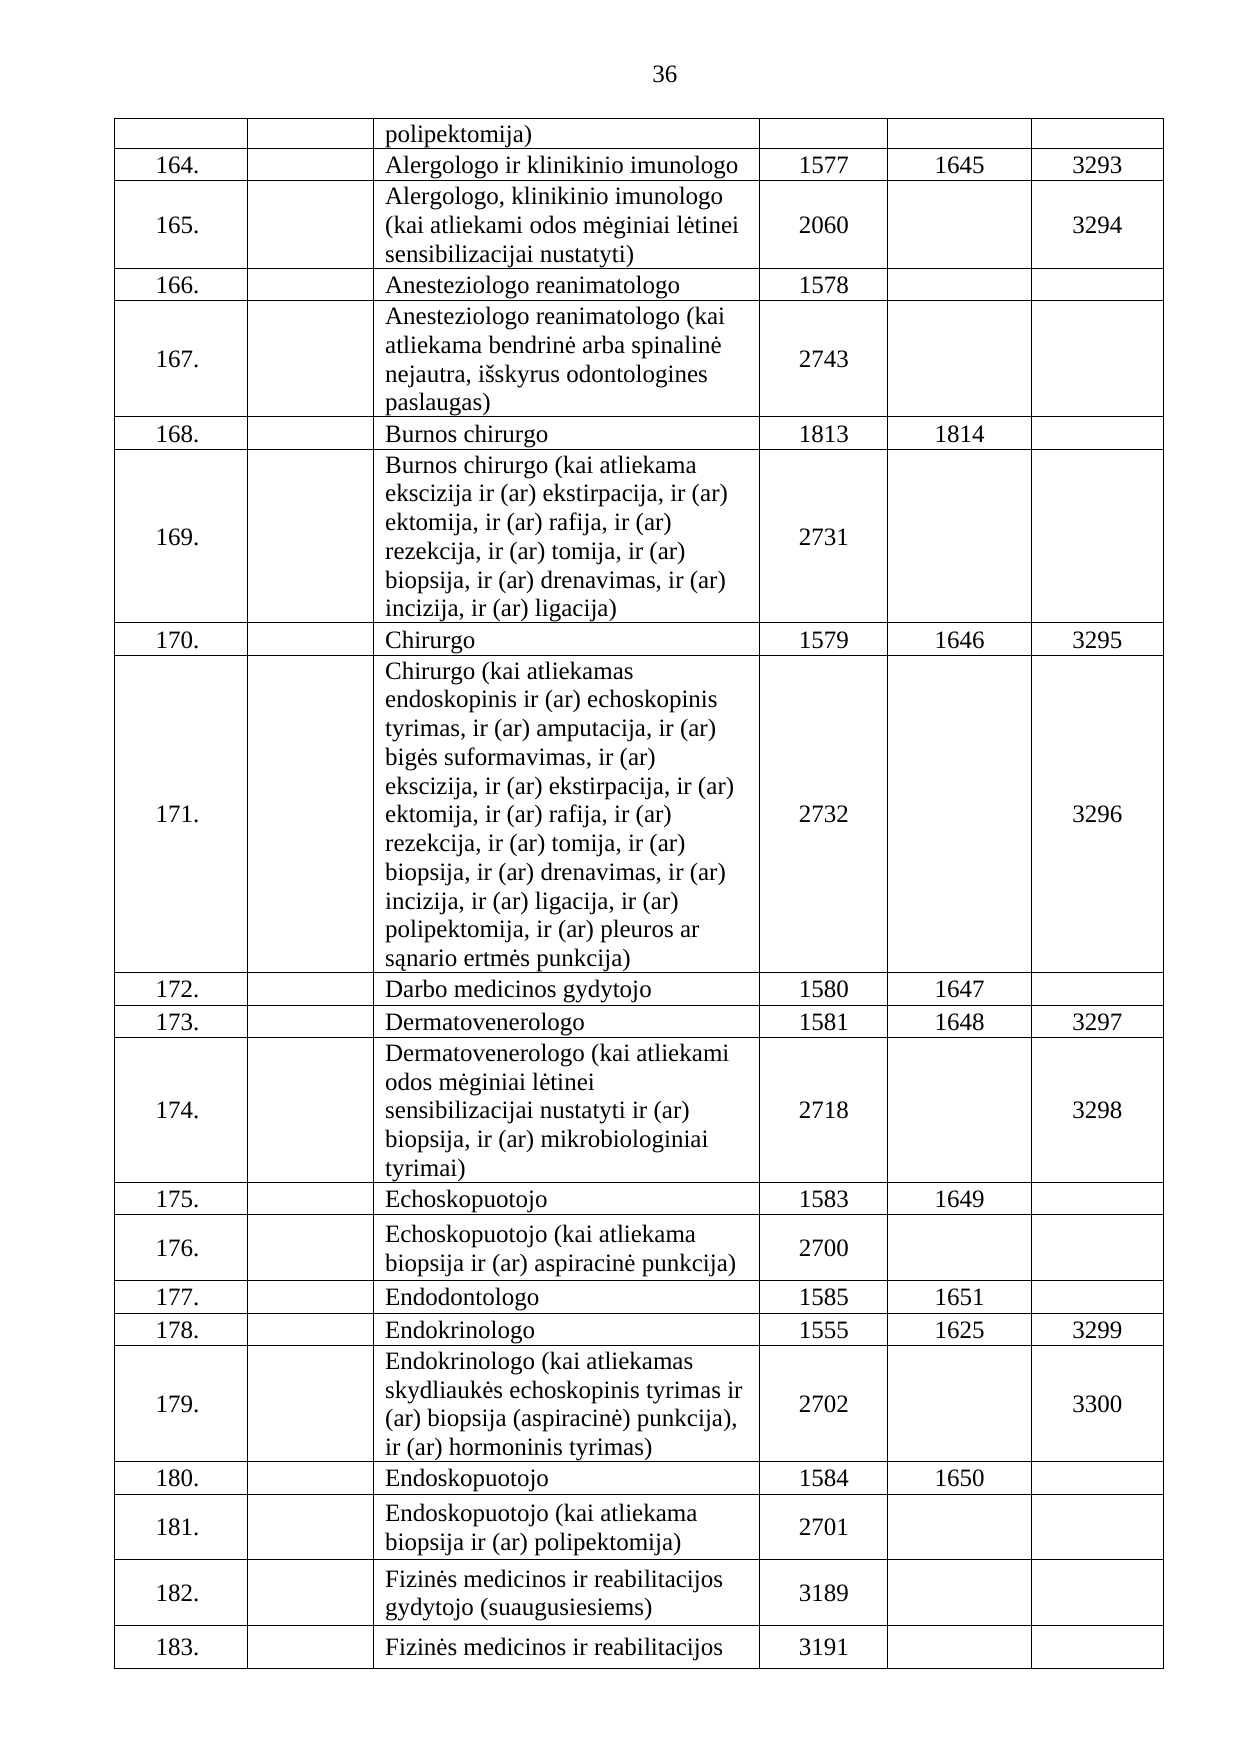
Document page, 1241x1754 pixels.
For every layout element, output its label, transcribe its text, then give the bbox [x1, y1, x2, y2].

table_cell 171. [115, 656, 247, 972]
table_cell 1813 [760, 417, 887, 449]
table_cell Endokrinologo (kai atliekamas skydliaukės echoskopinis tyrimas ir (ar) biopsija (aspiracinė) punkcija), ir (ar) hormoninis tyrimas) [374, 1346, 759, 1461]
table_cell [1032, 1281, 1163, 1312]
table_cell 3295 [1032, 623, 1163, 655]
table_cell [1032, 1560, 1163, 1625]
table_cell Burnos chirurgo [374, 417, 759, 449]
table_cell [888, 119, 1031, 148]
table_cell 3296 [1032, 656, 1163, 972]
table_cell [248, 1038, 373, 1182]
table_cell 1583 [760, 1183, 887, 1214]
table_cell 175. [115, 1183, 247, 1214]
table_cell Dermatovenerologo [374, 1006, 759, 1037]
table_cell [888, 1626, 1031, 1667]
table_cell 168. [115, 417, 247, 449]
table_cell Chirurgo [374, 623, 759, 655]
table_cell 1648 [888, 1006, 1031, 1037]
table_cell 182. [115, 1560, 247, 1625]
table_cell [248, 973, 373, 1004]
table_cell 1578 [760, 269, 887, 300]
table_cell 166. [115, 269, 247, 300]
table_cell 2060 [760, 181, 887, 268]
table_cell 3189 [760, 1560, 887, 1625]
table_cell polipektomija) [374, 119, 759, 148]
table_cell [888, 1560, 1031, 1625]
table_cell 3293 [1032, 149, 1163, 180]
table_cell 2718 [760, 1038, 887, 1182]
table_cell 179. [115, 1346, 247, 1461]
table_cell [888, 181, 1031, 268]
table_cell [248, 1006, 373, 1037]
table_cell [248, 1462, 373, 1493]
table_cell [888, 1038, 1031, 1182]
table_cell [248, 119, 373, 148]
table_cell 2700 [760, 1215, 887, 1280]
table_cell [1032, 1462, 1163, 1493]
table_cell 3299 [1032, 1314, 1163, 1345]
table_cell [888, 1495, 1031, 1559]
table_cell Burnos chirurgo (kai atliekama ekscizija ir (ar) ekstirpacija, ir (ar) ektomija, ir (ar) rafija, ir (ar) rezekcija, ir (ar) tomija, ir (ar) biopsija, ir (ar) drenavimas, ir (ar) incizija, ir (ar) ligacija) [374, 450, 759, 622]
table_cell 180. [115, 1462, 247, 1493]
table_cell [760, 119, 887, 148]
table_cell [1032, 1183, 1163, 1214]
table_cell 2743 [760, 301, 887, 416]
table_cell Echoskopuotojo [374, 1183, 759, 1214]
table_cell 1580 [760, 973, 887, 1004]
table_cell 170. [115, 623, 247, 655]
table_cell 1579 [760, 623, 887, 655]
table_cell 1585 [760, 1281, 887, 1312]
table_cell 1646 [888, 623, 1031, 655]
table_cell 1647 [888, 973, 1031, 1004]
table_cell 2732 [760, 656, 887, 972]
table_cell [248, 1281, 373, 1312]
table_cell [248, 1495, 373, 1559]
table_cell 3300 [1032, 1346, 1163, 1461]
table_cell 3298 [1032, 1038, 1163, 1182]
table_cell Dermatovenerologo (kai atliekami odos mėginiai lėtinei sensibilizacijai nustatyti ir (ar) biopsija, ir (ar) mikrobiologiniai tyrimai) [374, 1038, 759, 1182]
table_cell [248, 301, 373, 416]
table_cell 165. [115, 181, 247, 268]
table_cell 167. [115, 301, 247, 416]
table_cell Endodontologo [374, 1281, 759, 1312]
table_cell Alergologo ir klinikinio imunologo [374, 149, 759, 180]
table_cell [248, 1215, 373, 1280]
table_cell [888, 450, 1031, 622]
table_cell Endokrinologo [374, 1314, 759, 1345]
table_cell Fizinės medicinos ir reabilitacijos [374, 1626, 759, 1667]
table_cell [1032, 417, 1163, 449]
table_cell [1032, 1626, 1163, 1667]
table_cell [248, 1560, 373, 1625]
table_cell [1032, 450, 1163, 622]
table_cell 1555 [760, 1314, 887, 1345]
table_cell [1032, 1495, 1163, 1559]
table_cell [248, 417, 373, 449]
table_cell 1814 [888, 417, 1031, 449]
table_cell [248, 1314, 373, 1345]
table_cell 3297 [1032, 1006, 1163, 1037]
table_cell [248, 1346, 373, 1461]
table_cell [248, 149, 373, 180]
table_cell 3191 [760, 1626, 887, 1667]
table_cell 164. [115, 149, 247, 180]
table_cell Anesteziologo reanimatologo [374, 269, 759, 300]
table_cell Endoskopuotojo (kai atliekama biopsija ir (ar) polipektomija) [374, 1495, 759, 1559]
table_cell Fizinės medicinos ir reabilitacijos gydytojo (suaugusiesiems) [374, 1560, 759, 1625]
table_cell 1584 [760, 1462, 887, 1493]
table_cell [888, 656, 1031, 972]
table_cell [888, 1215, 1031, 1280]
table_cell 172. [115, 973, 247, 1004]
table_cell 1650 [888, 1462, 1031, 1493]
table_cell 1577 [760, 149, 887, 180]
table_cell [888, 301, 1031, 416]
table_cell [1032, 269, 1163, 300]
table_cell [1032, 301, 1163, 416]
table_cell [248, 269, 373, 300]
table_cell 178. [115, 1314, 247, 1345]
table_cell 2731 [760, 450, 887, 622]
table_cell Darbo medicinos gydytojo [374, 973, 759, 1004]
table_cell [248, 656, 373, 972]
table_cell [1032, 973, 1163, 1004]
table_cell 2702 [760, 1346, 887, 1461]
table_cell 176. [115, 1215, 247, 1280]
table_cell [248, 1626, 373, 1667]
table_cell 1625 [888, 1314, 1031, 1345]
table_cell [888, 269, 1031, 300]
table_cell Endoskopuotojo [374, 1462, 759, 1493]
table_cell [248, 623, 373, 655]
table_cell 181. [115, 1495, 247, 1559]
table_cell [1032, 1215, 1163, 1280]
table_cell [248, 1183, 373, 1214]
table_cell [1032, 119, 1163, 148]
table_cell Anesteziologo reanimatologo (kai atliekama bendrinė arba spinalinė nejautra, išskyrus odontologines paslaugas) [374, 301, 759, 416]
table_cell [248, 450, 373, 622]
table_cell 1649 [888, 1183, 1031, 1214]
table_cell 183. [115, 1626, 247, 1667]
table_cell 2701 [760, 1495, 887, 1559]
table_cell 169. [115, 450, 247, 622]
table_cell 177. [115, 1281, 247, 1312]
table_cell [115, 119, 247, 148]
table_cell Alergologo, klinikinio imunologo (kai atliekami odos mėginiai lėtinei sensibilizacijai nustatyti) [374, 181, 759, 268]
table_cell Echoskopuotojo (kai atliekama biopsija ir (ar) aspiracinė punkcija) [374, 1215, 759, 1280]
table_cell [888, 1346, 1031, 1461]
table_cell 174. [115, 1038, 247, 1182]
table_cell [248, 181, 373, 268]
table_cell 1581 [760, 1006, 887, 1037]
table_cell 1651 [888, 1281, 1031, 1312]
table_cell Chirurgo (kai atliekamas endoskopinis ir (ar) echoskopinis tyrimas, ir (ar) amputacija, ir (ar) bigės suformavimas, ir (ar) ekscizija, ir (ar) ekstirpacija, ir (ar) ektomija, ir (ar) rafija, ir (ar) rezekcija, ir (ar) tomija, ir (ar) biopsija, ir (ar) drenavimas, ir (ar) incizija, ir (ar) ligacija, ir (ar) polipektomija, ir (ar) pleuros ar sąnario ertmės punkcija) [374, 656, 759, 972]
table_cell 3294 [1032, 181, 1163, 268]
table_cell 173. [115, 1006, 247, 1037]
table_cell 1645 [888, 149, 1031, 180]
